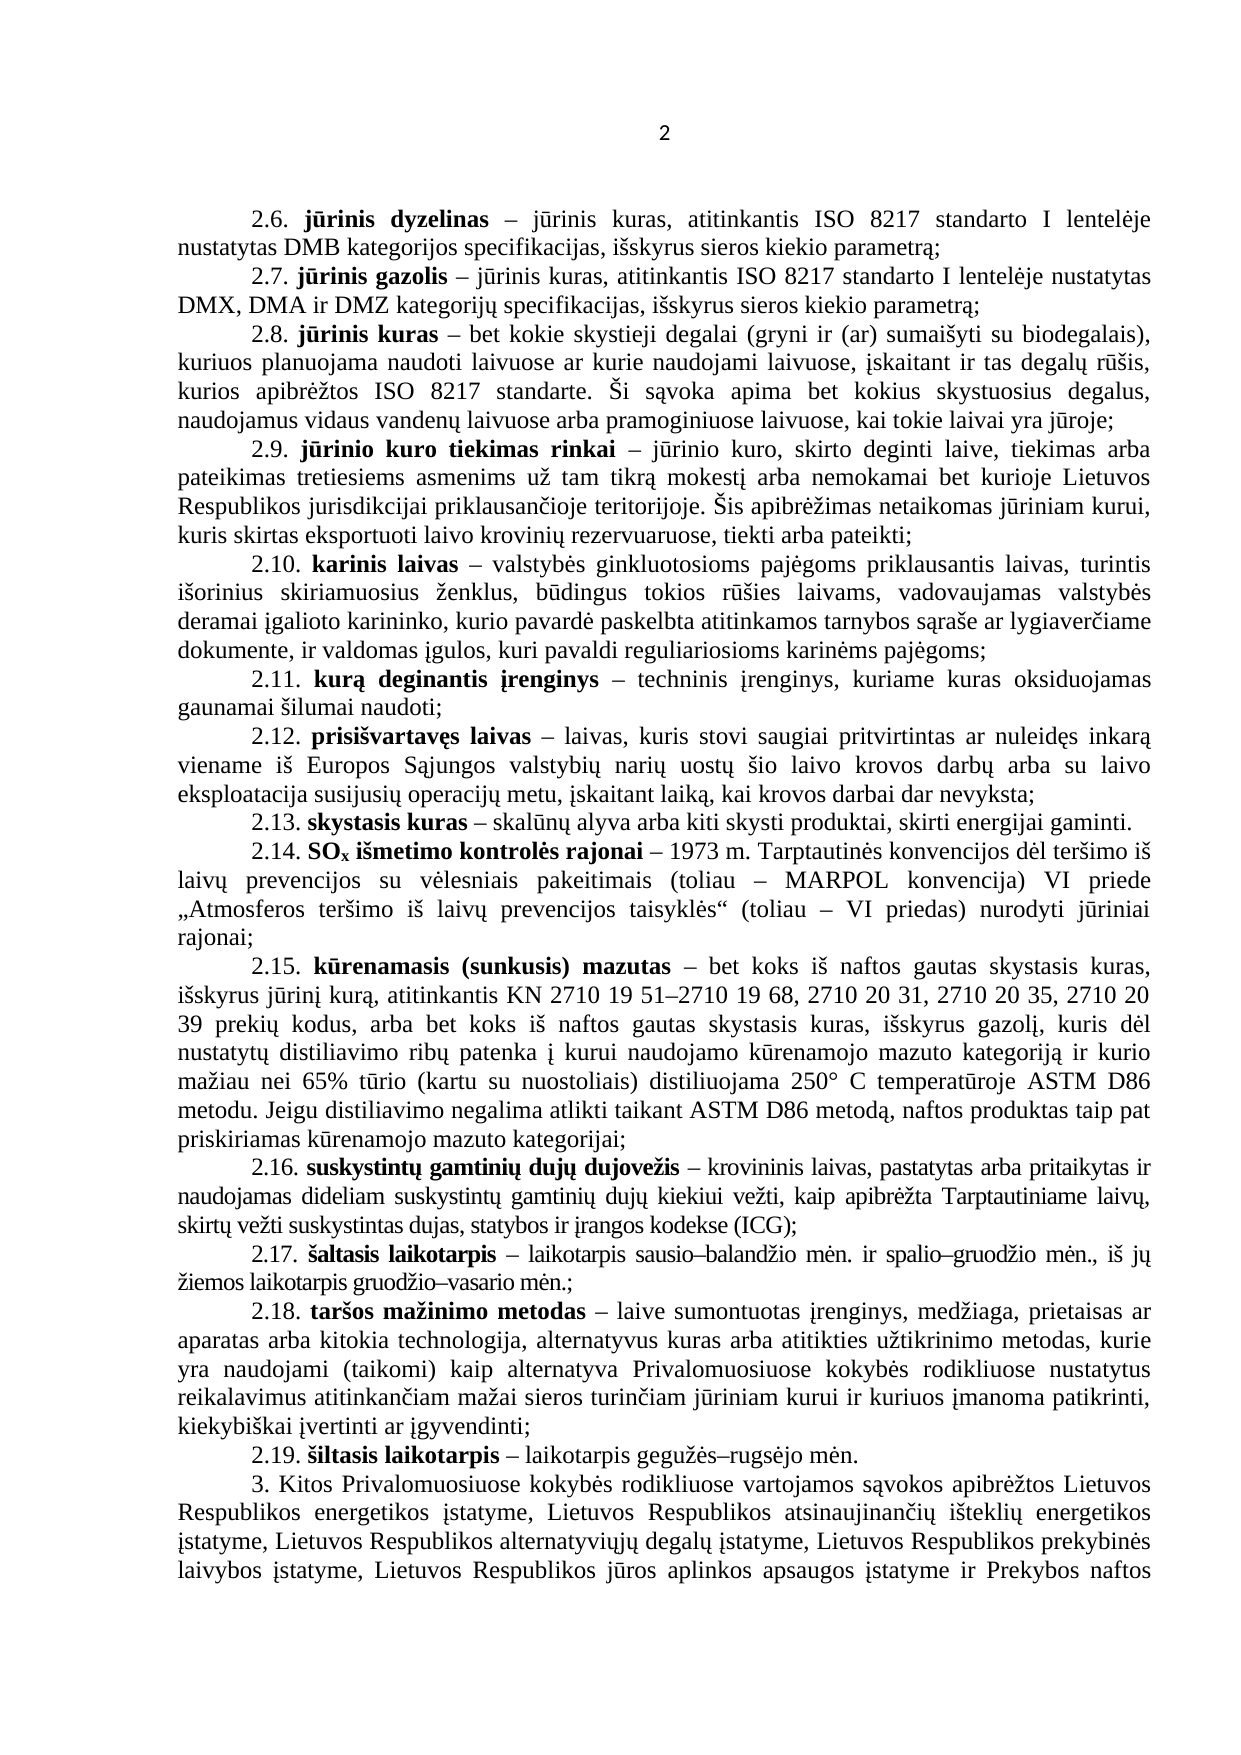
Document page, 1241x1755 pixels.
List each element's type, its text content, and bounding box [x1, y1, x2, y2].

text 2.8. jūrinis kuras – bet kokie skystieji degalai (gryni ir (ar) sumaišyti su biodegalais), kuriuos planuojama naudoti laivuose ar kurie naudojami laivuose, įskaitant ir tas degalų rūšis, kurios apibrėžtos ISO 8217 standarte. Ši sąvoka apima bet kokius skystuosius degalus, naudojamus vidaus vandenų laivuose arba pramoginiuose laivuose, kai tokie laivai yra jūroje; [177, 319, 1152, 434]
text 2.7. jūrinis gazolis – jūrinis kuras, atitinkantis ISO 8217 standarto I lentelėje nustatytas DMX, DMA ir DMZ kategorijų specifikacijas, išskyrus sieros kiekio parametrą; [177, 261, 1152, 319]
text 2.12. prisišvartavęs laivas – laivas, kuris stovi saugiai pritvirtintas ar nuleidęs inkarą viename iš Europos Sąjungos valstybių narių uostų šio laivo krovos darbų arba su laivo eksploatacija susijusių operacijų metu, įskaitant laiką, kai krovos darbai dar nevyksta; [177, 721, 1152, 807]
text 2.9. jūrinio kuro tiekimas rinkai – jūrinio kuro, skirto deginti laive, tiekimas arba pateikimas tretiesiems asmenims už tam tikrą mokestį arba nemokamai bet kurioje Lietuvos Respublikos jurisdikcijai priklausančioje teritorijoje. Šis apibrėžimas netaikomas jūriniam kurui, kuris skirtas eksportuoti laivo krovinių rezervuaruose, tiekti arba pateikti; [177, 434, 1152, 549]
text 2.19. šiltasis laikotarpis – laikotarpis gegužės–rugsėjo mėn. [177, 1440, 1152, 1469]
text 2.17. šaltasis laikotarpis – laikotarpis sausio–balandžio mėn. ir spalio–gruodžio mėn., iš jų žiemos laikotarpis gruodžio–vasario mėn.; [177, 1239, 1152, 1296]
text 3. Kitos Privalomuosiuose kokybės rodikliuose vartojamos sąvokos apibrėžtos Lietuvos Respublikos energetikos įstatyme, Lietuvos Respublikos atsinaujinančių išteklių energetikos įstatyme, Lietuvos Respublikos alternatyviųjų degalų įstatyme, Lietuvos Respublikos prekybinės laivybos įstatyme, Lietuvos Respublikos jūros aplinkos apsaugos įstatyme ir Prekybos naftos [177, 1469, 1152, 1584]
text 2.6. jūrinis dyzelinas – jūrinis kuras, atitinkantis ISO 8217 standarto I lentelėje nustatytas DMB kategorijos specifikacijas, išskyrus sieros kiekio parametrą; [177, 204, 1152, 261]
text 2.18. taršos mažinimo metodas – laive sumontuotas įrenginys, medžiaga, prietaisas ar aparatas arba kitokia technologija, alternatyvus kuras arba atitikties užtikrinimo metodas, kurie yra naudojami (taikomi) kaip alternatyva Privalomuosiuose kokybės rodikliuose nustatytus reikalavimus atitinkančiam mažai sieros turinčiam jūriniam kurui ir kuriuos įmanoma patikrinti, kiekybiškai įvertinti ar įgyvendinti; [177, 1296, 1152, 1440]
text 2.10. karinis laivas – valstybės ginkluotosioms pajėgoms priklausantis laivas, turintis išorinius skiriamuosius ženklus, būdingus tokios rūšies laivams, vadovaujamas valstybės deramai įgalioto karininko, kurio pavardė paskelbta atitinkamos tarnybos sąraše ar lygiaverčiame dokumente, ir valdomas įgulos, kuri pavaldi reguliariosioms karinėms pajėgoms; [177, 549, 1152, 664]
text 2.15. kūrenamasis (sunkusis) mazutas – bet koks iš naftos gautas skystasis kuras, išskyrus jūrinį kurą, atitinkantis KN 2710 19 51–2710 19 68, 2710 20 31, 2710 20 35, 2710 20 39 prekių kodus, arba bet koks iš naftos gautas skystasis kuras, išskyrus gazolį, kuris dėl nustatytų distiliavimo ribų patenka į kurui naudojamo kūrenamojo mazuto kategoriją ir kurio mažiau nei 65% tūrio (kartu su nuostoliais) distiliuojama 250° C temperatūroje ASTM D86 metodu. Jeigu distiliavimo negalima atlikti taikant ASTM D86 metodą, naftos produktas taip pat priskiriamas kūrenamojo mazuto kategorijai; [177, 951, 1152, 1152]
text 2.16. suskystintų gamtinių dujų dujovežis – krovininis laivas, pastatytas arba pritaikytas ir naudojamas dideliam suskystintų gamtinių dujų kiekiui vežti, kaip apibrėžta Tarptautiniame laivų, skirtų vežti suskystintas dujas, statybos ir įrangos kodekse (ICG); [177, 1152, 1152, 1239]
text 2.11. kurą deginantis įrenginys – techninis įrenginys, kuriame kuras oksiduojamas gaunamai šilumai naudoti; [177, 664, 1152, 721]
text 2.13. skystasis kuras – skalūnų alyva arba kiti skysti produktai, skirti energijai gaminti. [177, 807, 1152, 836]
text 2.14. SOx išmetimo kontrolės rajonai – 1973 m. Tarptautinės konvencijos dėl teršimo iš laivų prevencijos su vėlesniais pakeitimais (toliau – MARPOL konvencija) VI priede „Atmosferos teršimo iš laivų prevencijos taisyklės“ (toliau – VI priedas) nurodyti jūriniai rajonai; [177, 836, 1152, 951]
